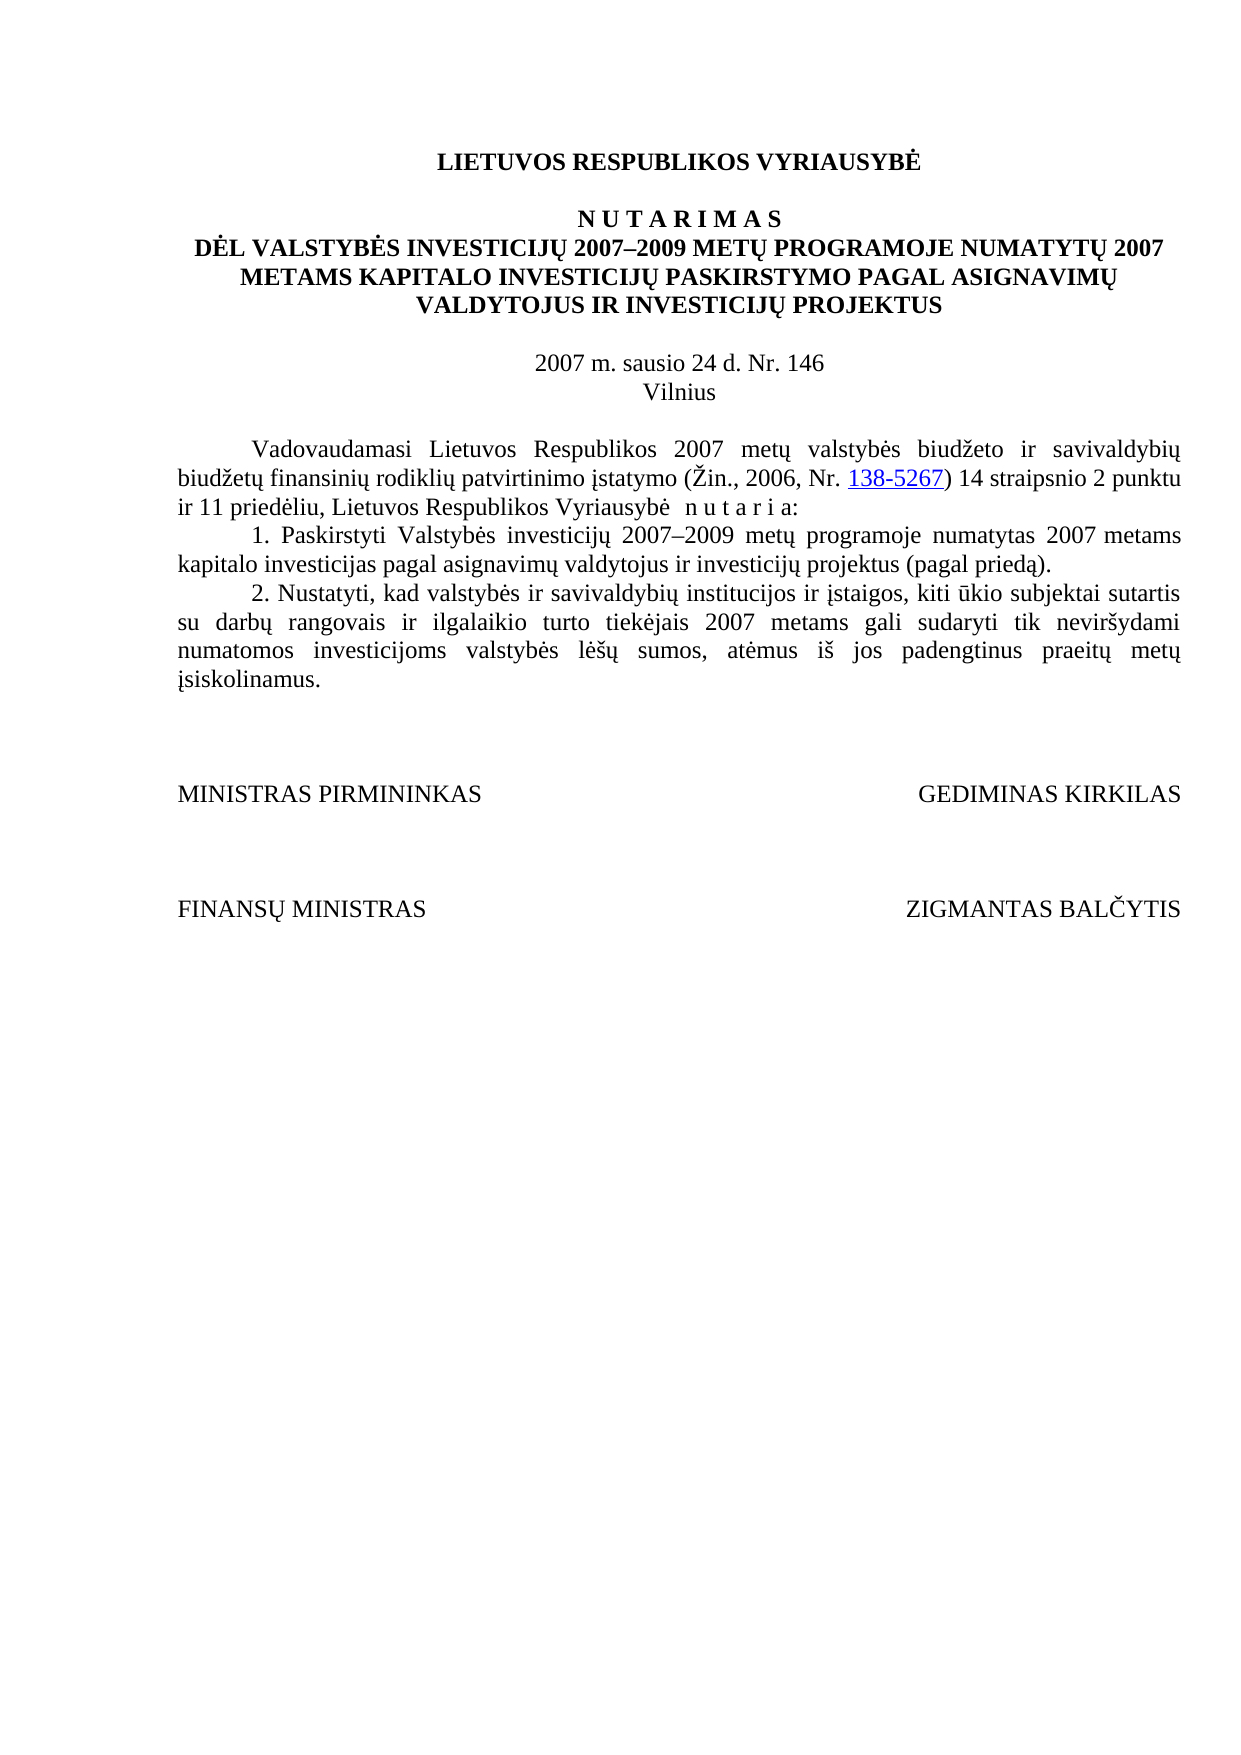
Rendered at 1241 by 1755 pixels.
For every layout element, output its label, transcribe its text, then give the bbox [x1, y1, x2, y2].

text LIETUVOS RESPUBLIKOS VYRIAUSYBĖ [177, 147, 1181, 176]
text N U T A R I M A S [177, 204, 1181, 233]
text Finansų ministras Zigmantas Balčytis [177, 894, 1181, 923]
text Ministras Pirmininkas Gediminas Kirkilas [177, 779, 1181, 808]
text 2007 m. sausio 24 d. Nr. 146 [177, 348, 1181, 377]
text DĖL VALSTYBĖS INVESTICIJŲ 2007–2009 METŲ PROGRAMOJE NUMATYTŲ 2007 METAMS KAPITALO INVESTICIJŲ PASKIRSTYMO PAGAL ASIGNAVIMŲ VALDYTOJUS IR INVESTICIJŲ PROJEKTUS [177, 233, 1181, 319]
text Vilnius [177, 377, 1181, 406]
text 1. Paskirstyti Valstybės investicijų 2007–2009 metų programoje numatytas 2007 metams kapitalo investicijas pagal asignavimų valdytojus ir investicijų projektus (pagal priedą). [177, 521, 1181, 578]
text 2. Nustatyti, kad valstybės ir savivaldybių institucijos ir įstaigos, kiti ūkio subjektai sutartis su darbų rangovais ir ilgalaikio turto tiekėjais 2007 metams gali sudaryti tik neviršydami numatomos investicijoms valstybės lėšų sumos, atėmus iš jos padengtinus praeitų metų įsiskolinamus. [177, 578, 1181, 693]
text Vadovaudamasi Lietuvos Respublikos 2007 metų valstybės biudžeto ir savivaldybių biudžetų finansinių rodiklių patvirtinimo įstatymo (Žin., 2006, Nr. 138-5267) 14 straipsnio 2 punktu ir 11 priedėliu, Lietuvos Respublikos Vyriausybė nutaria: [177, 434, 1181, 521]
